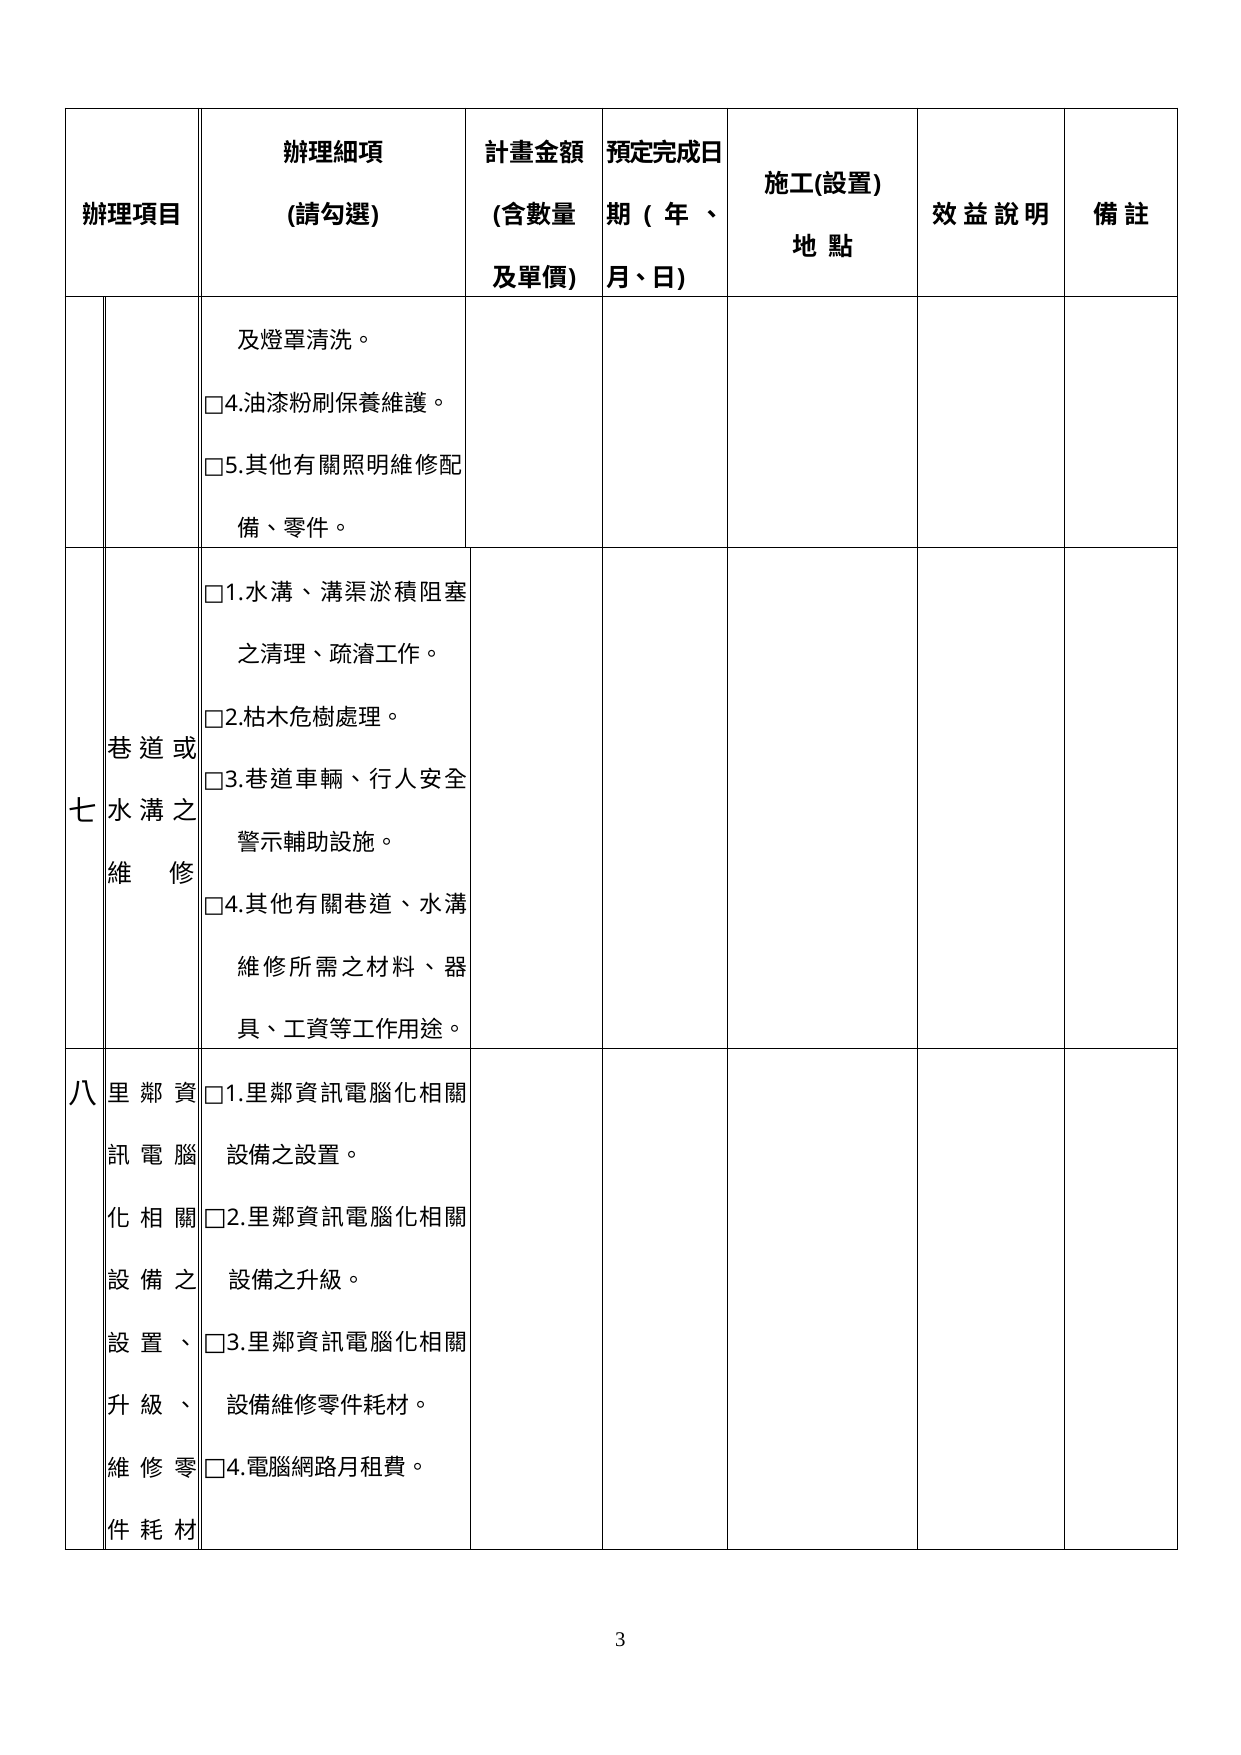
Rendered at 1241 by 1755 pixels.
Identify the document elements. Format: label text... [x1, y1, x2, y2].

table_cell [918, 297, 1064, 547]
table_cell [1065, 548, 1177, 1048]
table_cell [106, 297, 198, 547]
table_cell [471, 1049, 602, 1549]
table_header 預定完成日期(年、月、日) [603, 109, 727, 296]
table_header 計畫金額 (含數量 及單價) [466, 109, 602, 296]
table_header 施工(設置) 地 點 [728, 109, 917, 296]
table_header 效 益 說 明 [918, 109, 1064, 296]
table_header 辦理細項 (請勾選) [202, 109, 465, 296]
table_cell [1065, 1049, 1177, 1549]
table_cell 及燈罩清洗。 □4.油漆粉刷保養維護。 □5.其他有關照明維修配備、零件。 [202, 297, 465, 547]
table_cell [603, 297, 727, 547]
table_header 辦理項目 [66, 109, 198, 296]
table_cell [918, 548, 1064, 1048]
table_cell 巷道或水溝之維修 [106, 548, 198, 1048]
table_cell [728, 1049, 917, 1549]
table_cell 八 [66, 1049, 103, 1549]
table_cell [728, 297, 917, 547]
table_header 備 註 [1065, 109, 1177, 296]
table_cell [471, 548, 602, 1048]
table_cell [66, 297, 103, 547]
table_cell [1065, 297, 1177, 547]
table_cell 里鄰資訊電腦化相關設備之設置、升級、維修零件耗材 [106, 1049, 198, 1549]
table_cell [466, 297, 602, 547]
table_cell □1.水溝、溝渠淤積阻塞之清理、疏濬工作。 □2.枯木危樹處理。 □3.巷道車輛、行人安全警示輔助設施。 □4.其他有關巷道、水溝維修所需之材料、器具、工資等工作用途。 [202, 548, 470, 1048]
table_cell [603, 1049, 727, 1549]
table_cell [603, 548, 727, 1048]
table_cell [918, 1049, 1064, 1549]
table_cell 七 [66, 548, 103, 1048]
table_cell □1.里鄰資訊電腦化相關設備之設置。 □2.里鄰資訊電腦化相關設備之升級。 □3.里鄰資訊電腦化相關設備維修零件耗材。 □4.電腦網路月租費。 [202, 1049, 470, 1549]
table_cell [728, 548, 917, 1048]
